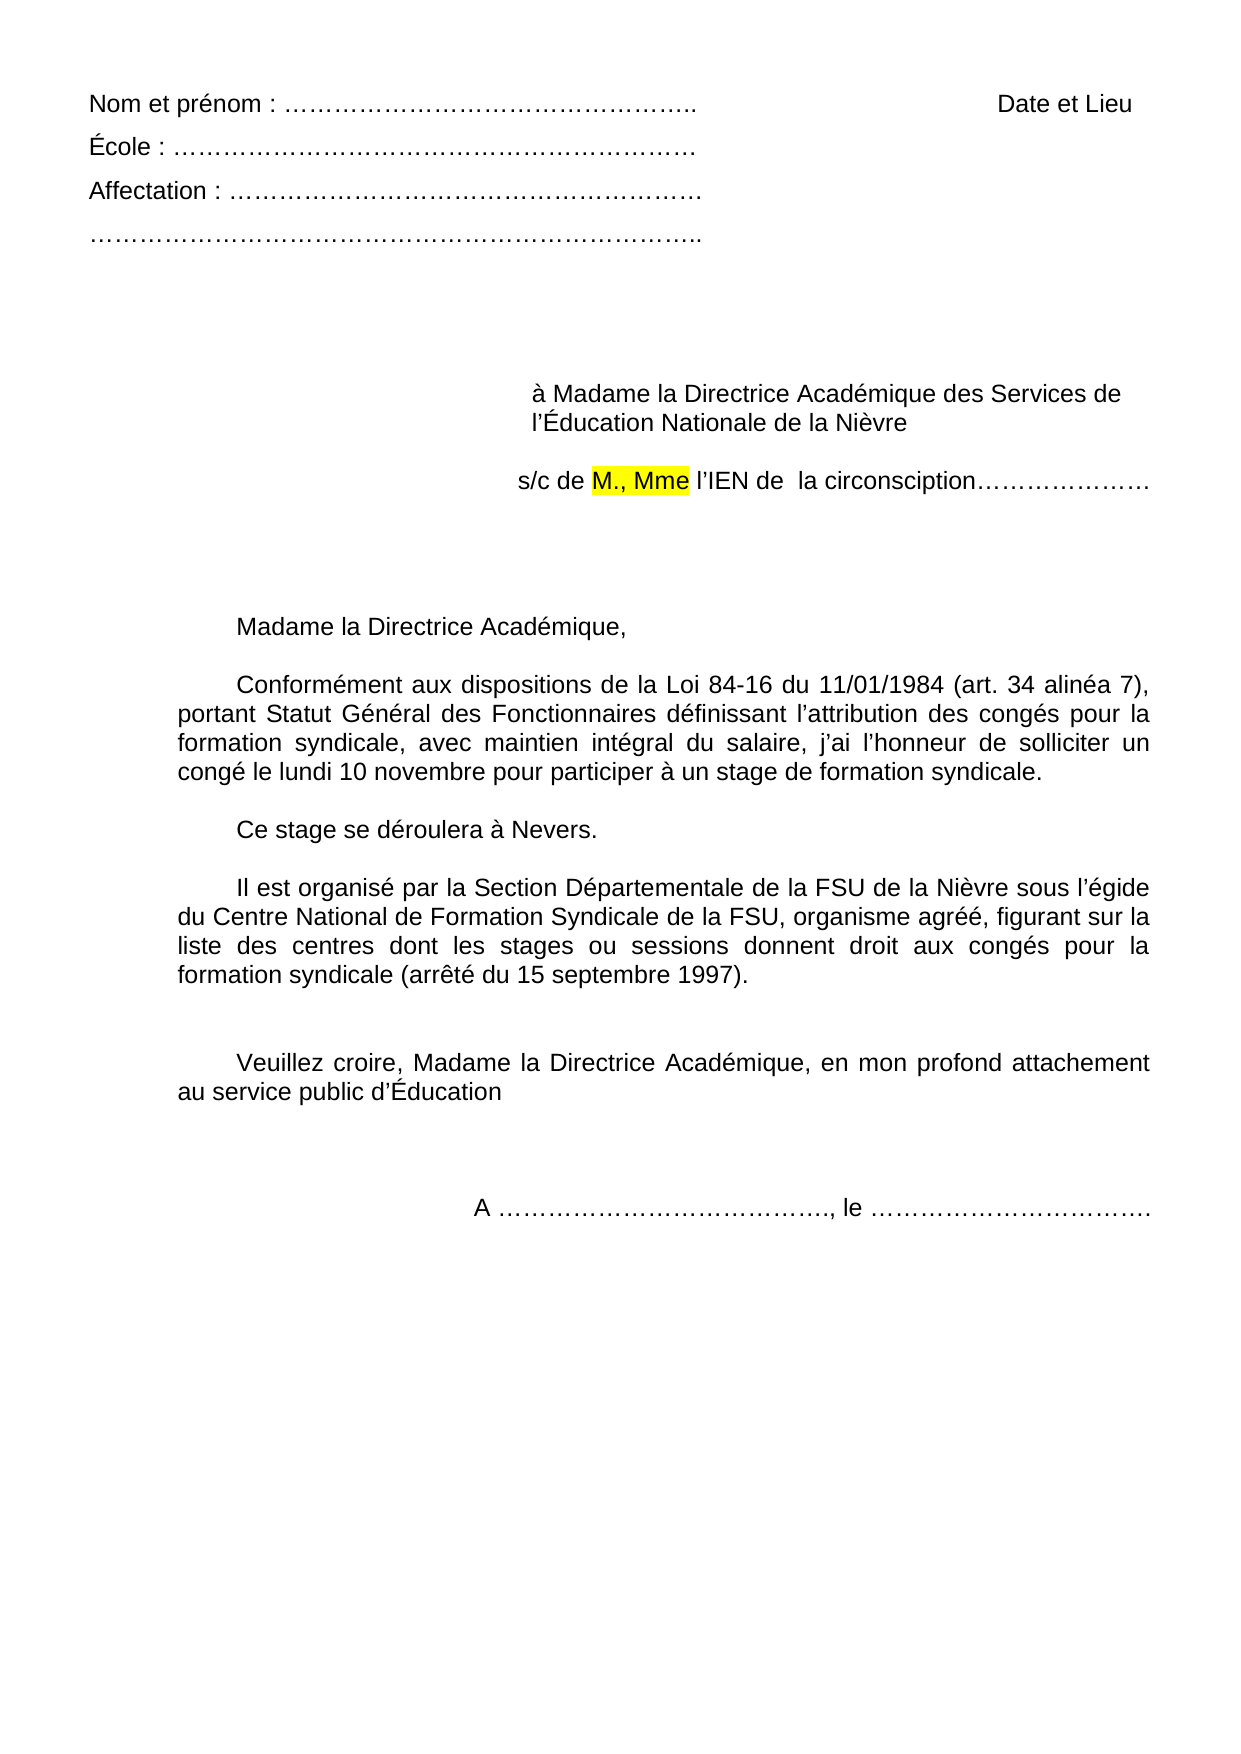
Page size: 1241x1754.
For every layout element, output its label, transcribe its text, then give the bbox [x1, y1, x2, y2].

text s/c de M., Mme l’IEN de la circonsciption………………… [177, 466, 1151, 495]
text Veuillez croire, Madame la Directrice Académique, en mon profond attachement au service public d’Éducation [177, 1047, 1151, 1106]
text Nom et prénom : ………………………………………….. Date et Lieu [88, 89, 1151, 118]
text Conformément aux dispositions de la Loi 84-16 du 11/01/1984 (art. 34 alinéa 7), portant Statut Général des Fonctionnaires définissant l’attribution des congés pour la formation syndicale, avec maintien intégral du salaire, j’ai l’honneur de solliciter un congé le lundi 10 novembre pour participer à un stage de formation syndicale. [177, 670, 1151, 786]
text Affectation : ………………………………………………… [88, 176, 1151, 205]
text à Madame la Directrice Académique des Services de l’Éducation Nationale de la Nièvre [532, 379, 1151, 437]
text A …………………………………., le ……………………………. [177, 1193, 1151, 1222]
text Il est organisé par la Section Départementale de la FSU de la Nièvre sous l’égide du Centre National de Formation Syndicale de la FSU, organisme agréé, figurant sur la liste des centres dont les stages ou sessions donnent droit aux congés pour la formation syndicale (arrêté du 15 septembre 1997). [177, 873, 1151, 989]
text Madame la Directrice Académique, [177, 612, 1151, 641]
text ……………………………………………………………….. [88, 219, 1151, 248]
text École : ……………………………………………………… [88, 132, 1151, 161]
text Ce stage se déroulera à Nevers. [177, 815, 1151, 844]
